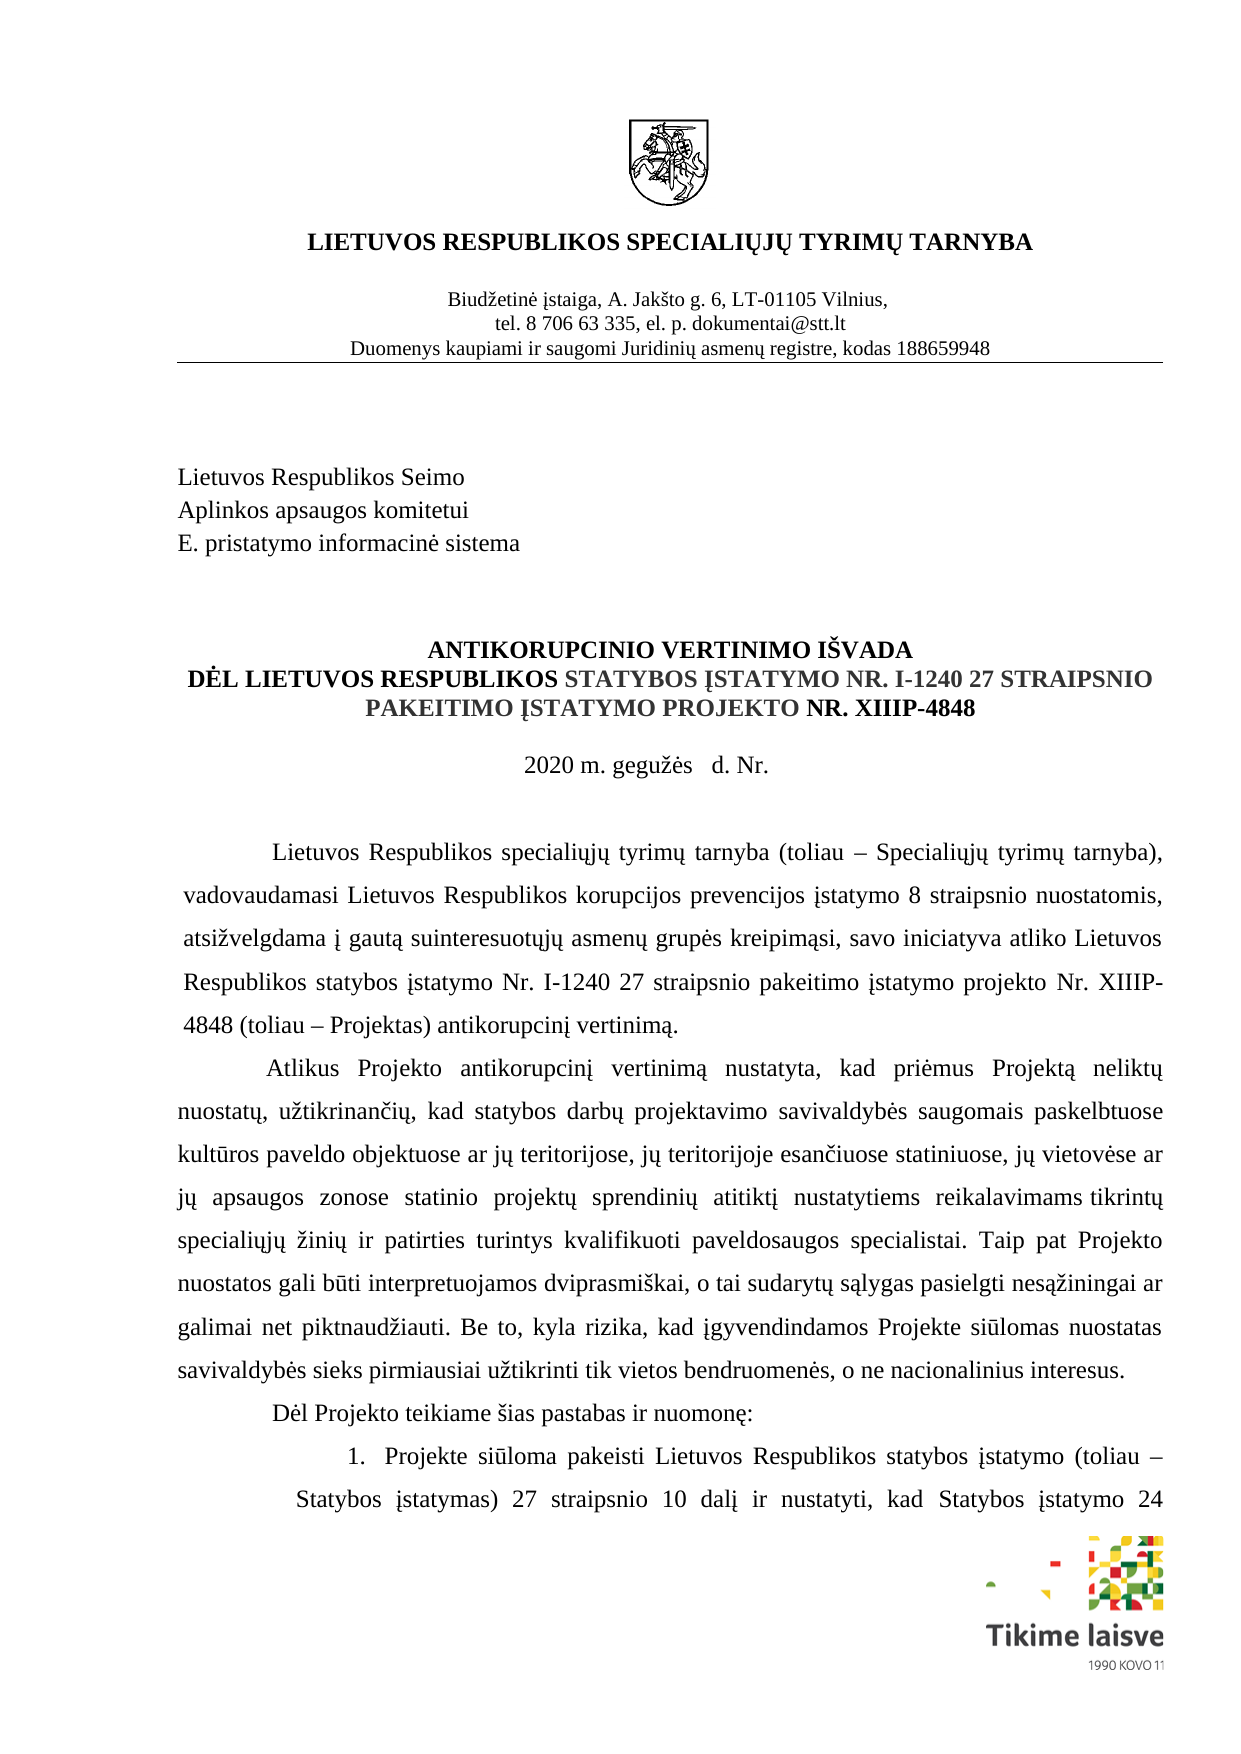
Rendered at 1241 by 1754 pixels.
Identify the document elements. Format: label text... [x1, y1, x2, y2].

list Projekte siūloma pakeisti Lietuvos Respublikos statybos įstatymo (toliau – Statybos įstatymas) 27 straipsnio 10 dalį ir nustatyti, kad Statybos įstatymo 24 [258, 1441, 1163, 1513]
text E. pristatymo informacinė sistema [177, 528, 1163, 557]
text DĖL LIETUVOS RESPUBLIKOS Statybos įstatymo Nr. I-1240 27 straipsnio pakeitimo įstatymo projekto Nr. XIIIP-4848 [177, 664, 1163, 722]
table_header [177, 750, 435, 783]
text Lietuvos Respublikos Seimo [177, 462, 1163, 491]
table_cell [598, 427, 603, 462]
text ANTIKORUPCINIO VERTINIMO IŠVADA [177, 635, 1163, 664]
table_header [177, 391, 603, 427]
table_header 2020 m. gegužės d. Nr. [435, 750, 1122, 783]
text Dėl Projekto teikiame šias pastabas ir nuomonę: [183, 1398, 1163, 1427]
text Lietuvos Respublikos specialiųjų tyrimų tarnyba (toliau – Specialiųjų tyrimų tarnyba), vadovaudamasi Lietuvos Respublikos korupcijos prevencijos įstatymo 8 straipsnio nuostatomis, atsižvelgdama į gautą suinteresuotųjų asmenų grupės kreipimąsi, savo iniciatyva atliko Lietuvos Respublikos statybos įstatymo Nr. I-1240 27 straipsnio pakeitimo įstatymo projekto Nr. XIIIP-4848 (toliau – Projektas) antikorupcinį vertinimą. [183, 837, 1163, 1038]
table_cell [177, 427, 598, 462]
list Atlikus Projekto antikorupcinį vertinimą nustatyta, kad priėmus Projektą neliktų nuostatų, užtikrinančių, kad statybos darbų projektavimo savivaldybės saugomais paskelbtuose kultūros paveldo objektuose ar jų teritorijose, jų teritorijoje esančiuose statiniuose, jų vietovėse ar jų apsaugos zonose statinio projektų sprendinių atitiktį nustatytiems reikalavimams tikrintų specialiųjų žinių ir patirties turintys kvalifikuoti paveldosaugos specialistai. Taip pat Projekto nuostatos gali būti interpretuojamos dviprasmiškai, o tai sudarytų sąlygas pasielgti nesąžiningai ar galimai net piktnaudžiauti. Be to, kyla rizika, kad įgyvendindamos Projekte siūlomas nuostatas savivaldybės sieks pirmiausiai užtikrinti tik vietos bendruomenės, o ne nacionalinius interesus. [177, 1053, 1163, 1383]
text Aplinkos apsaugos komitetui [177, 495, 1163, 524]
